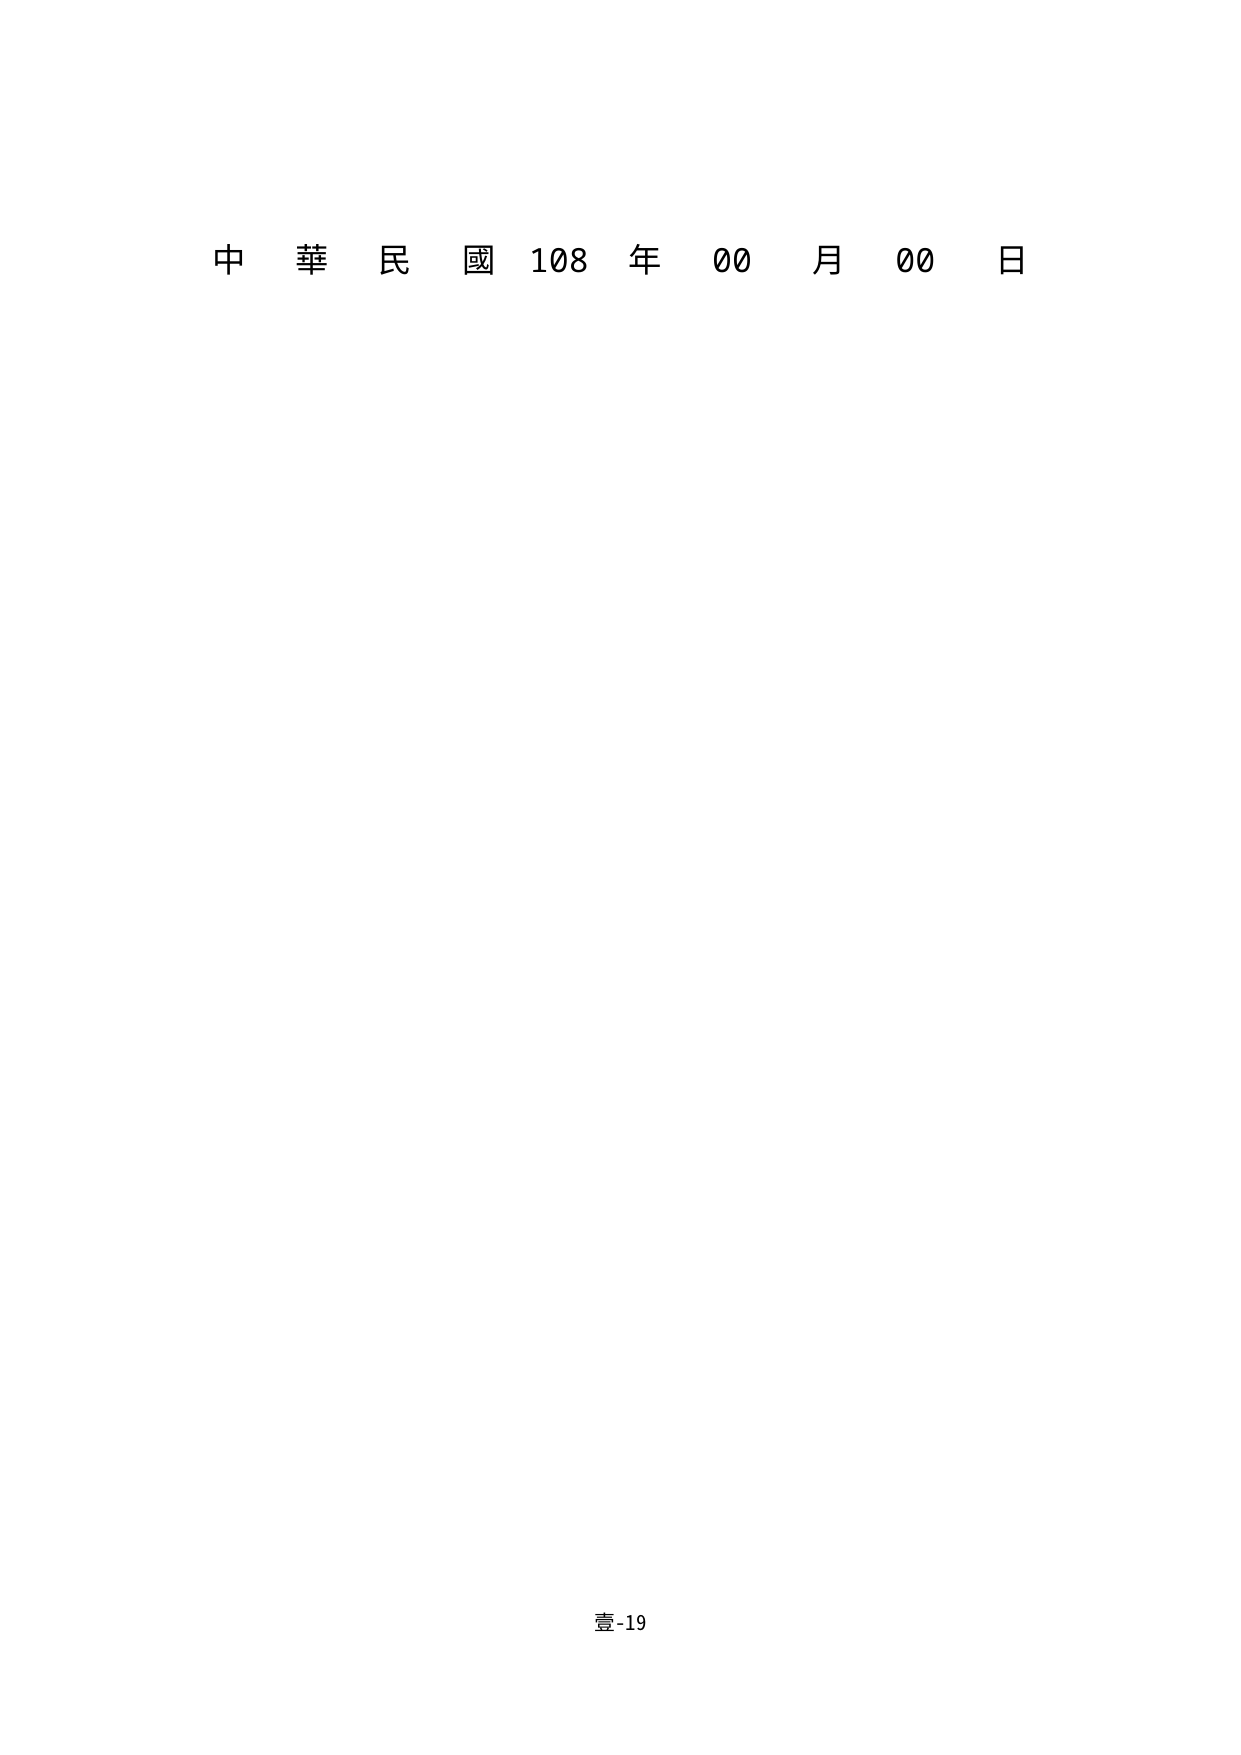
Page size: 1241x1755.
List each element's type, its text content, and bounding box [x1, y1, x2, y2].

text 中 華 民 國 108 年 00 月 00 日 [118, 234, 1122, 282]
